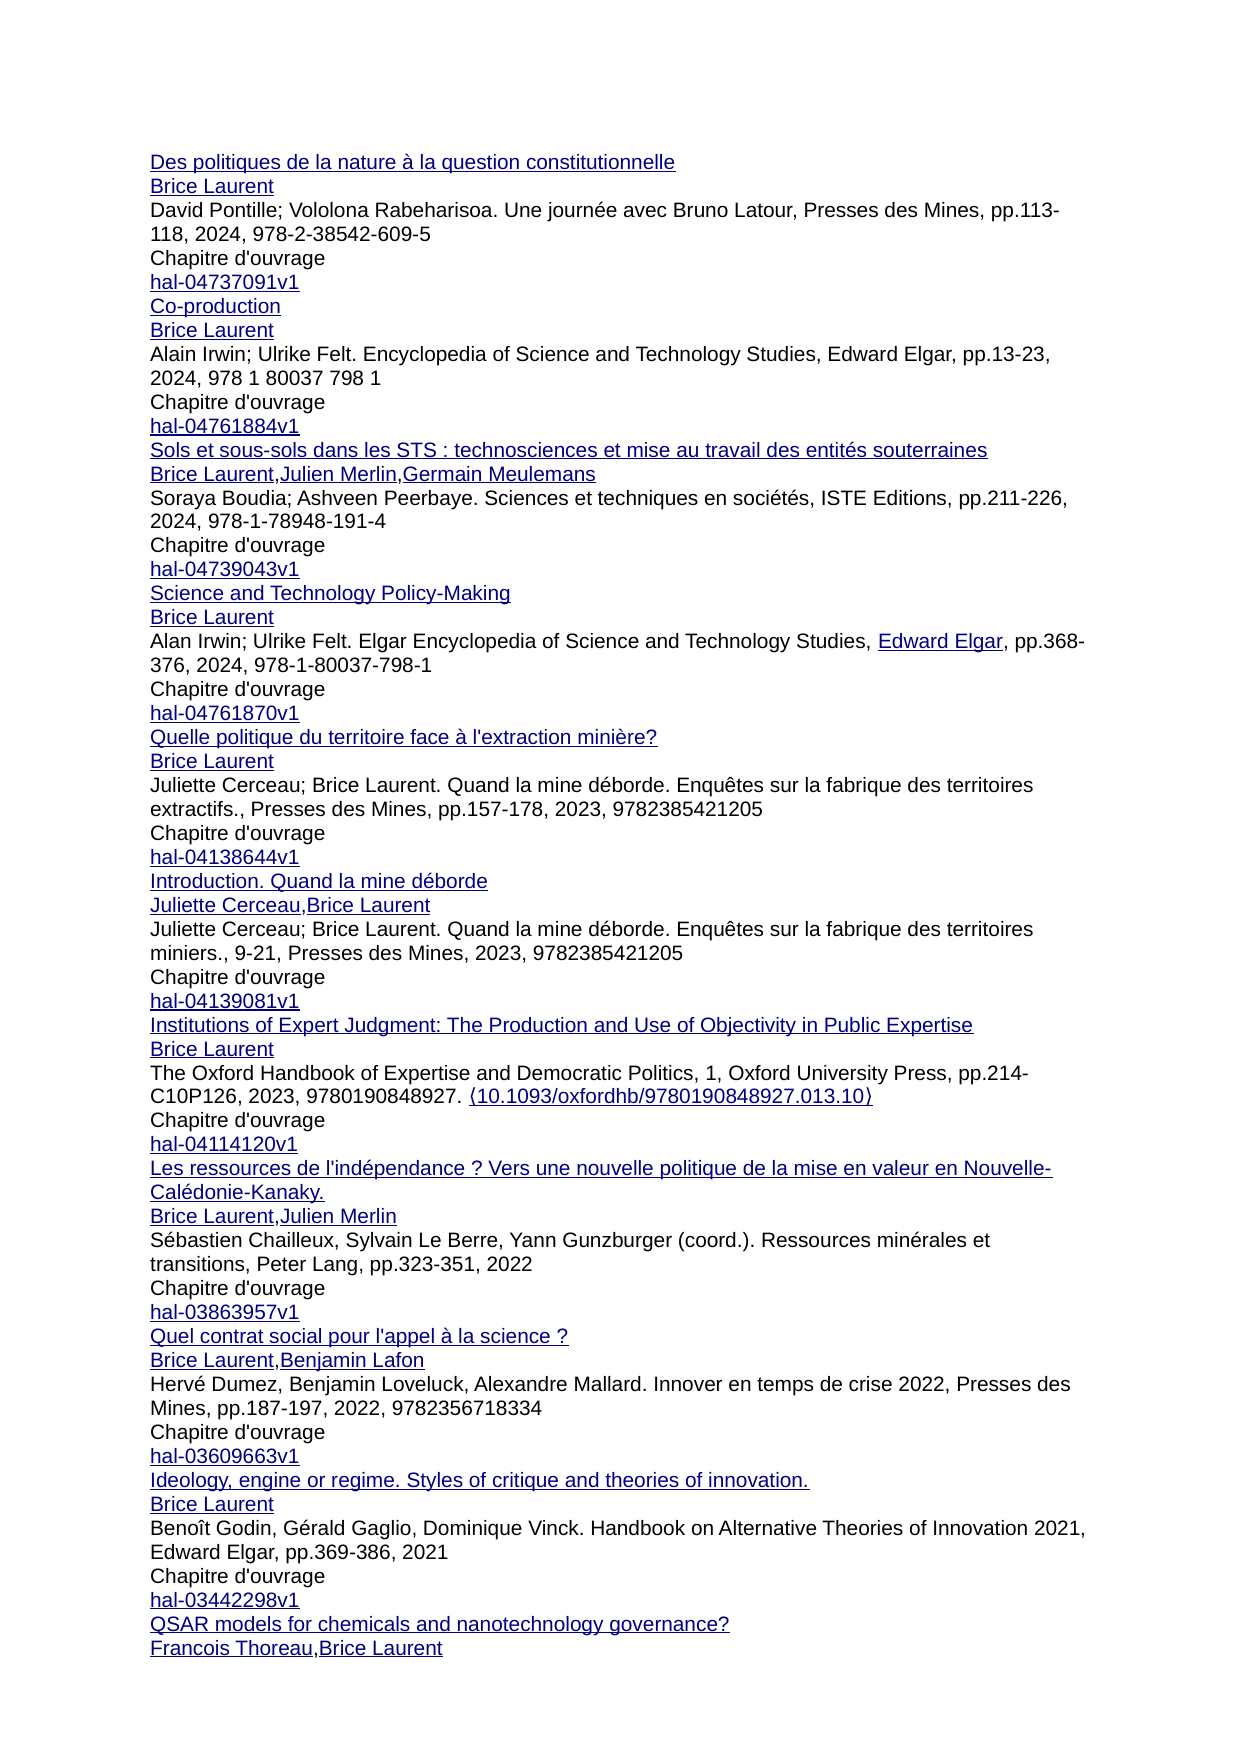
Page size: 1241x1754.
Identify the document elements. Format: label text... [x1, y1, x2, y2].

table_cell Sols et sous-sols dans les STS : technosciences et mise au travail des entités souterraines Brice Laurent,Julien Merlin,Germain Meulemans Soraya Boudia; Ashveen Peerbaye. Sciences et techniques en sociétés, ISTE Editions, pp.211-226, 2024, 978-1-78948-191-4 Chapitre d'ouvrage hal-04739043v1 [150, 438, 1090, 581]
table_cell Institutions of Expert Judgment: The Production and Use of Objectivity in Public Expertise Brice Laurent The Oxford Handbook of Expertise and Democratic Politics, 1, Oxford University Press, pp.214-C10P126, 2023, 9780190848927. ⟨10.1093/oxfordhb/9780190848927.013.10⟩ Chapitre d'ouvrage hal-04114120v1 [150, 1013, 1090, 1156]
table_cell QSAR models for chemicals and nanotechnology governance? Francois Thoreau,Brice Laurent [150, 1611, 1090, 1659]
table_cell Science and Technology Policy-Making Brice Laurent Alan Irwin; Ulrike Felt. Elgar Encyclopedia of Science and Technology Studies, Edward Elgar, pp.368-376, 2024, 978-1-80037-798-1 Chapitre d'ouvrage hal-04761870v1 [150, 581, 1090, 725]
table_cell Des politiques de la nature à la question constitutionnelle Brice Laurent David Pontille; Vololona Rabeharisoa. Une journée avec Bruno Latour, Presses des Mines, pp.113-118, 2024, 978-2-38542-609-5 Chapitre d'ouvrage hal-04737091v1 [150, 150, 1090, 294]
table_cell Quelle politique du territoire face à l'extraction minière? Brice Laurent Juliette Cerceau; Brice Laurent. Quand la mine déborde. Enquêtes sur la fabrique des territoires extractifs., Presses des Mines, pp.157-178, 2023, 9782385421205 Chapitre d'ouvrage hal-04138644v1 [150, 725, 1090, 869]
table_cell Ideology, engine or regime. Styles of critique and theories of innovation. Brice Laurent Benoît Godin, Gérald Gaglio, Dominique Vinck. Handbook on Alternative Theories of Innovation 2021, Edward Elgar, pp.369-386, 2021 Chapitre d'ouvrage hal-03442298v1 [150, 1468, 1090, 1611]
table_cell Les ressources de l'indépendance ? Vers une nouvelle politique de la mise en valeur en Nouvelle-Calédonie-Kanaky. Brice Laurent,Julien Merlin Sébastien Chailleux, Sylvain Le Berre, Yann Gunzburger (coord.). Ressources minérales et transitions, Peter Lang, pp.323-351, 2022 Chapitre d'ouvrage hal-03863957v1 [150, 1156, 1090, 1324]
table_cell Co-production Brice Laurent Alain Irwin; Ulrike Felt. Encyclopedia of Science and Technology Studies, Edward Elgar, pp.13-23, 2024, 978 1 80037 798 1 Chapitre d'ouvrage hal-04761884v1 [150, 294, 1090, 437]
table_cell Quel contrat social pour l'appel à la science ? Brice Laurent,Benjamin Lafon Hervé Dumez, Benjamin Loveluck, Alexandre Mallard. Innover en temps de crise 2022, Presses des Mines, pp.187-197, 2022, 9782356718334 Chapitre d'ouvrage hal-03609663v1 [150, 1324, 1090, 1468]
table_cell Introduction. Quand la mine déborde Juliette Cerceau,Brice Laurent Juliette Cerceau; Brice Laurent. Quand la mine déborde. Enquêtes sur la fabrique des territoires miniers., 9-21, Presses des Mines, 2023, 9782385421205 Chapitre d'ouvrage hal-04139081v1 [150, 869, 1090, 1012]
